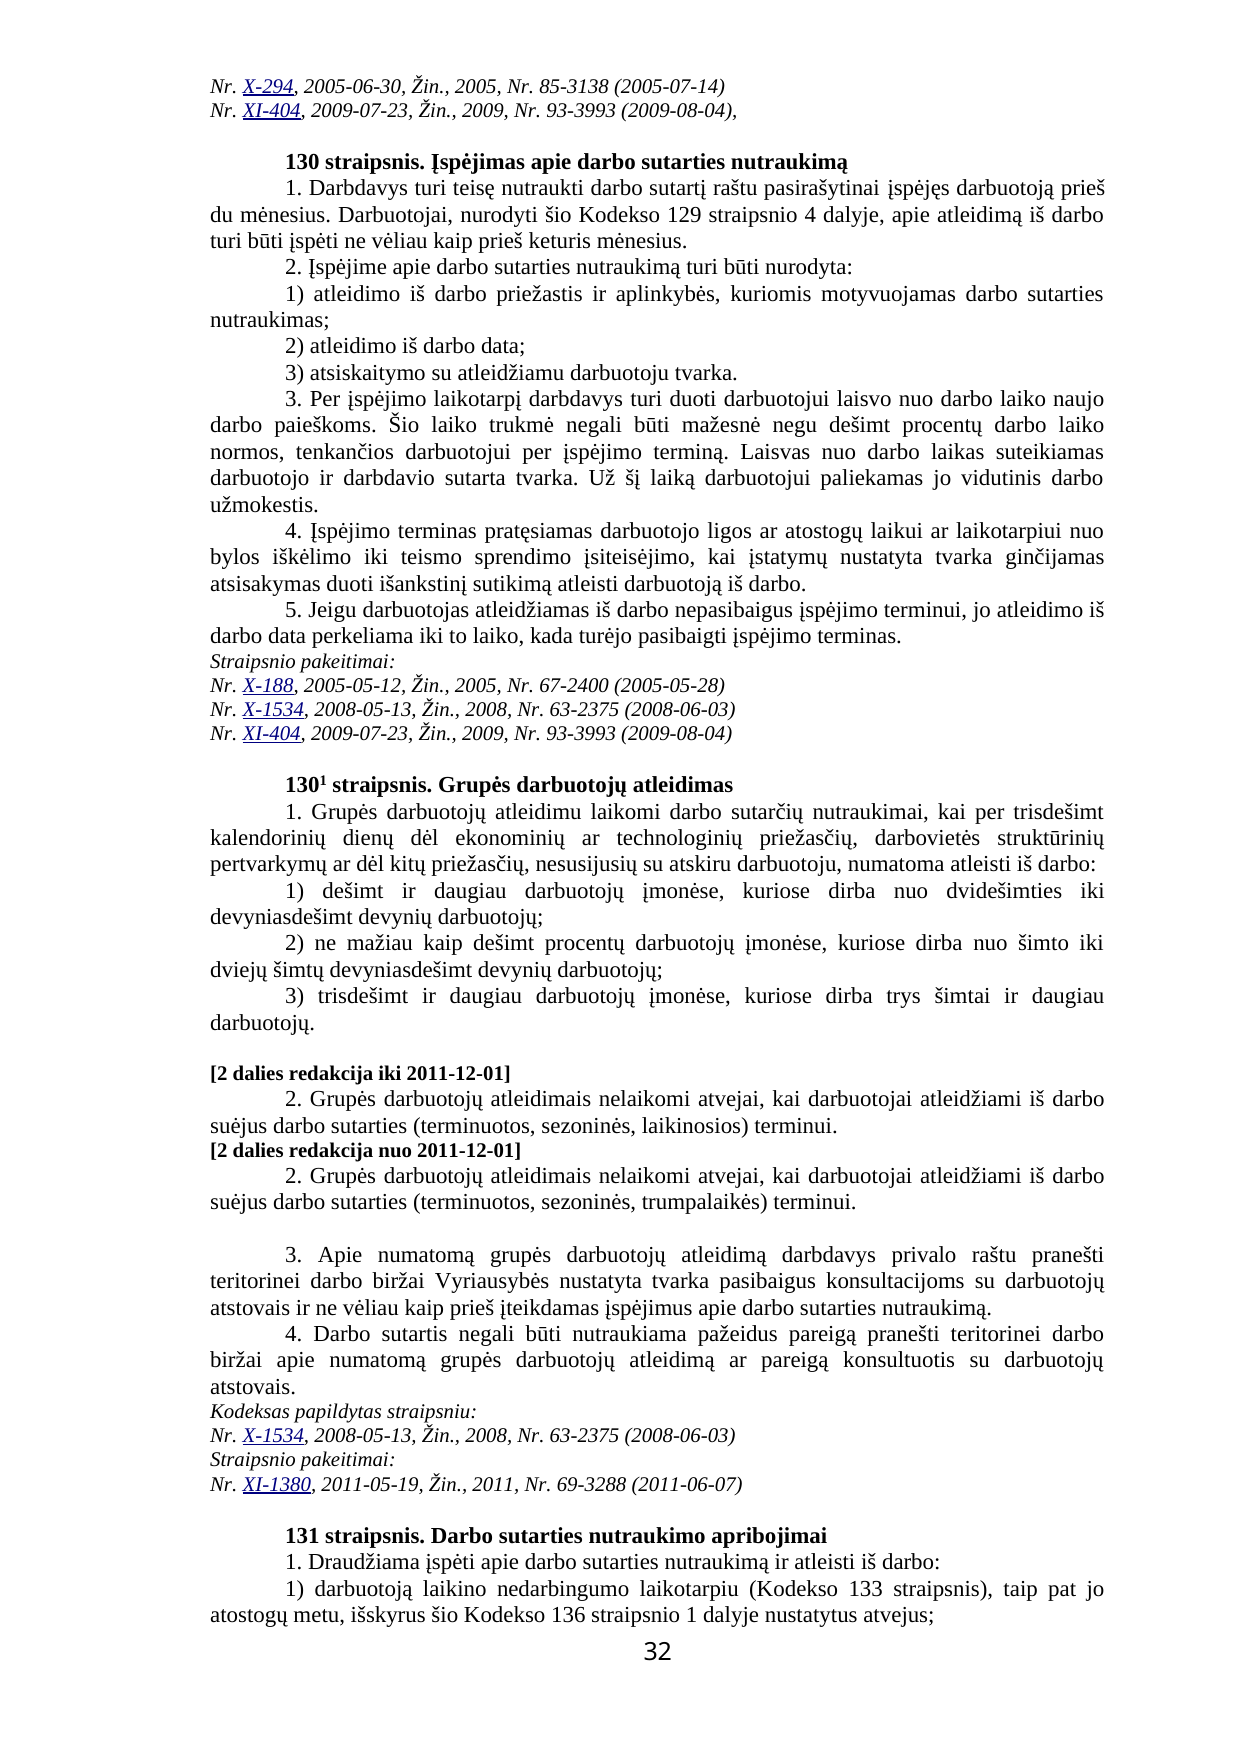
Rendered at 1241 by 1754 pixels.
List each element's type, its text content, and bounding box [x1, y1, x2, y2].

text 1301 straipsnis. Grupės darbuotojų atleidimas [210, 771, 1106, 798]
text 2. Grupės darbuotojų atleidimais nelaikomi atvejai, kai darbuotojai atleidžiami iš darbo suėjus darbo sutarties (terminuotos, sezoninės, laikinosios) terminui. [210, 1085, 1106, 1138]
text 1. Draudžiama įspėti apie darbo sutarties nutraukimą ir atleisti iš darbo: [210, 1548, 1106, 1574]
text 2. Grupės darbuotojų atleidimais nelaikomi atvejai, kai darbuotojai atleidžiami iš darbo suėjus darbo sutarties (terminuotos, sezoninės, trumpalaikės) terminui. [210, 1162, 1106, 1215]
text 1. Grupės darbuotojų atleidimu laikomi darbo sutarčių nutraukimai, kai per trisdešimt kalendorinių dienų dėl ekonominių ar technologinių priežasčių, darbovietės struktūrinių pertvarkymų ar dėl kitų priežasčių, nesusijusių su atskiru darbuotoju, numatoma atleisti iš darbo: [210, 798, 1106, 877]
text [2 dalies redakcija nuo 2011-12-01] [210, 1138, 1106, 1162]
text 2) ne mažiau kaip dešimt procentų darbuotojų įmonėse, kuriose dirba nuo šimto iki dviejų šimtų devyniasdešimt devynių darbuotojų; [210, 929, 1106, 982]
text Kodeksas papildytas straipsniu: [210, 1399, 1106, 1423]
text 3. Apie numatomą grupės darbuotojų atleidimą darbdavys privalo raštu pranešti teritorinei darbo biržai Vyriausybės nustatyta tvarka pasibaigus konsultacijoms su darbuotojų atstovais ir ne vėliau kaip prieš įteikdamas įspėjimus apie darbo sutarties nutraukimą. [210, 1241, 1106, 1320]
text Nr. XI-404, 2009-07-23, Žin., 2009, Nr. 93-3993 (2009-08-04), [210, 98, 1106, 122]
text [2 dalies redakcija iki 2011-12-01] [210, 1061, 1106, 1085]
text Straipsnio pakeitimai: [210, 1447, 1106, 1471]
text 4. Įspėjimo terminas pratęsiamas darbuotojo ligos ar atostogų laikui ar laikotarpiui nuo bylos iškėlimo iki teismo sprendimo įsiteisėjimo, kai įstatymų nustatyta tvarka ginčijamas atsisakymas duoti išankstinį sutikimą atleisti darbuotoją iš darbo. [210, 517, 1106, 596]
text 131 straipsnis. Darbo sutarties nutraukimo apribojimai [210, 1522, 1106, 1548]
text Nr. XI-404, 2009-07-23, Žin., 2009, Nr. 93-3993 (2009-08-04) [210, 721, 1106, 745]
text 1) darbuotoją laikino nedarbingumo laikotarpiu (Kodekso 133 straipsnis), taip pat jo atostogų metu, išskyrus šio Kodekso 136 straipsnio 1 dalyje nustatytus atvejus; [210, 1574, 1106, 1627]
text Straipsnio pakeitimai: [210, 649, 1106, 673]
text Nr. X-1534, 2008-05-13, Žin., 2008, Nr. 63-2375 (2008-06-03) [210, 1423, 1106, 1447]
text 3) trisdešimt ir daugiau darbuotojų įmonėse, kuriose dirba trys šimtai ir daugiau darbuotojų. [210, 982, 1106, 1035]
text Nr. X-1534, 2008-05-13, Žin., 2008, Nr. 63-2375 (2008-06-03) [210, 697, 1106, 721]
text 130 straipsnis. Įspėjimas apie darbo sutarties nutraukimą [210, 148, 1106, 174]
text 2) atleidimo iš darbo data; [210, 332, 1106, 359]
text 3) atsiskaitymo su atleidžiamu darbuotoju tvarka. [210, 359, 1106, 385]
text 5. Jeigu darbuotojas atleidžiamas iš darbo nepasibaigus įspėjimo terminui, jo atleidimo iš darbo data perkeliama iki to laiko, kada turėjo pasibaigti įspėjimo terminas. [210, 596, 1106, 649]
text 1. Darbdavys turi teisę nutraukti darbo sutartį raštu pasirašytinai įspėjęs darbuotoją prieš du mėnesius. Darbuotojai, nurodyti šio Kodekso 129 straipsnio 4 dalyje, apie atleidimą iš darbo turi būti įspėti ne vėliau kaip prieš keturis mėnesius. [210, 174, 1106, 253]
text Nr. X-294, 2005-06-30, Žin., 2005, Nr. 85-3138 (2005-07-14) [210, 73, 1106, 98]
text 4. Darbo sutartis negali būti nutraukiama pažeidus pareigą pranešti teritorinei darbo biržai apie numatomą grupės darbuotojų atleidimą ar pareigą konsultuotis su darbuotojų atstovais. [210, 1320, 1106, 1399]
text 3. Per įspėjimo laikotarpį darbdavys turi duoti darbuotojui laisvo nuo darbo laiko naujo darbo paieškoms. Šio laiko trukmė negali būti mažesnė negu dešimt procentų darbo laiko normos, tenkančios darbuotojui per įspėjimo terminą. Laisvas nuo darbo laikas suteikiamas darbuotojo ir darbdavio sutarta tvarka. Už šį laiką darbuotojui paliekamas jo vidutinis darbo užmokestis. [210, 385, 1106, 517]
text Nr. XI-1380, 2011-05-19, Žin., 2011, Nr. 69-3288 (2011-06-07) [210, 1471, 1106, 1496]
text 2. Įspėjime apie darbo sutarties nutraukimą turi būti nurodyta: [210, 253, 1106, 280]
text Nr. X-188, 2005-05-12, Žin., 2005, Nr. 67-2400 (2005-05-28) [210, 673, 1106, 697]
text 1) atleidimo iš darbo priežastis ir aplinkybės, kuriomis motyvuojamas darbo sutarties nutraukimas; [210, 280, 1106, 332]
text 1) dešimt ir daugiau darbuotojų įmonėse, kuriose dirba nuo dvidešimties iki devyniasdešimt devynių darbuotojų; [210, 877, 1106, 929]
